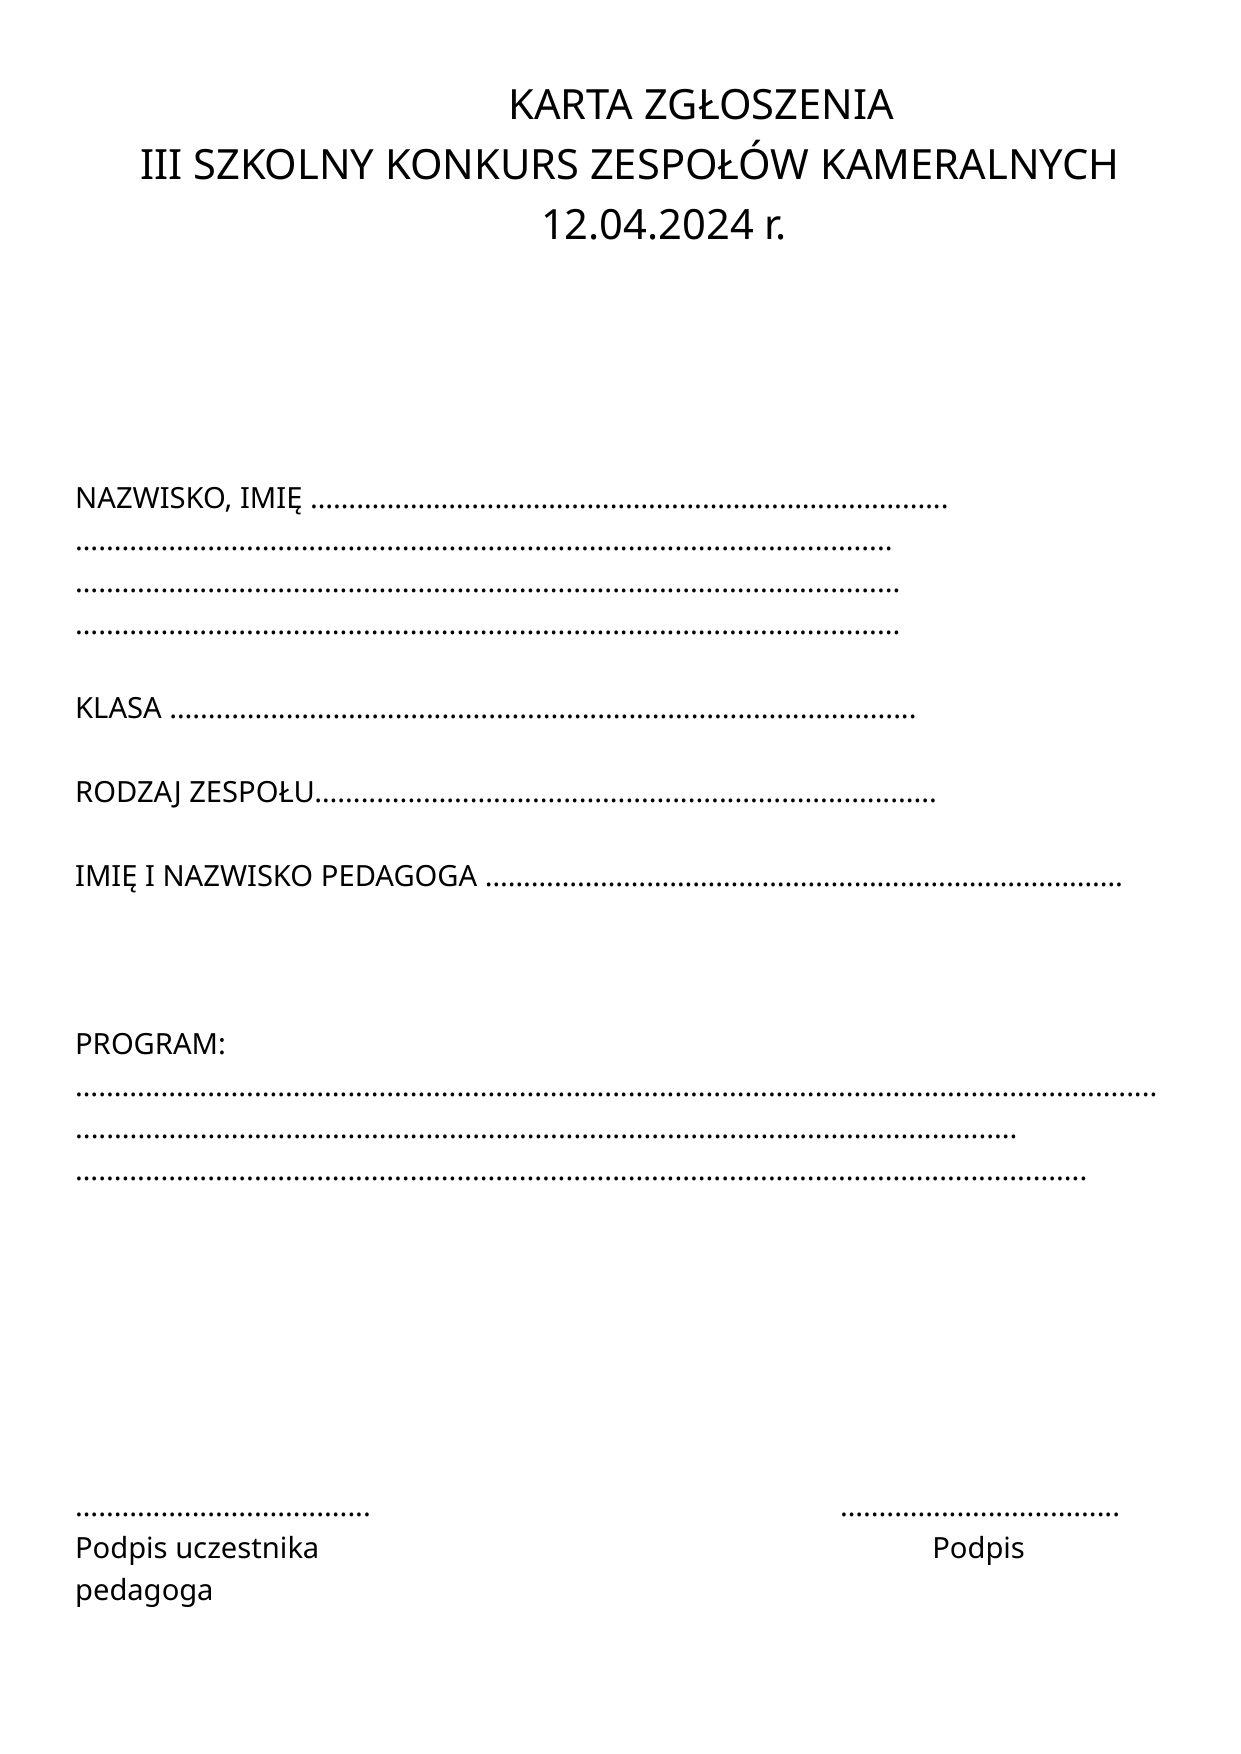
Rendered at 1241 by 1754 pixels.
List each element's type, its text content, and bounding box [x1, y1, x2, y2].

text IMIĘ I NAZWISKO PEDAGOGA ……………………………………………………………..………… [75, 855, 1165, 895]
text 12.04.2024 r. [75, 195, 1165, 252]
text …............................................................................................................................... [75, 1149, 1165, 1189]
text KLASA …............................................................................................. [75, 687, 1165, 727]
text Podpis uczestnika Podpis pedagoga [75, 1527, 1165, 1609]
text RODZAJ ZESPOŁU…............................................................................. [75, 771, 1165, 811]
text PROGRAM: [75, 1023, 1165, 1063]
text …................................... …................................. [75, 1485, 1165, 1525]
text …....................................................................................................... [75, 603, 1165, 643]
text III SZKOLNY KONKURS ZESPOŁÓW KAMERALNYCH [75, 135, 1165, 192]
text …...................................................................................................... [75, 519, 1165, 559]
text NAZWISKO, IMIĘ …………………………………………………….……….……..…. [75, 478, 1165, 517]
text KARTA ZGŁOSZENIA [75, 75, 1165, 132]
text …....................................................................................................... [75, 562, 1165, 601]
text …................................................................................................................................................................................................................................................................. [75, 1065, 1165, 1147]
